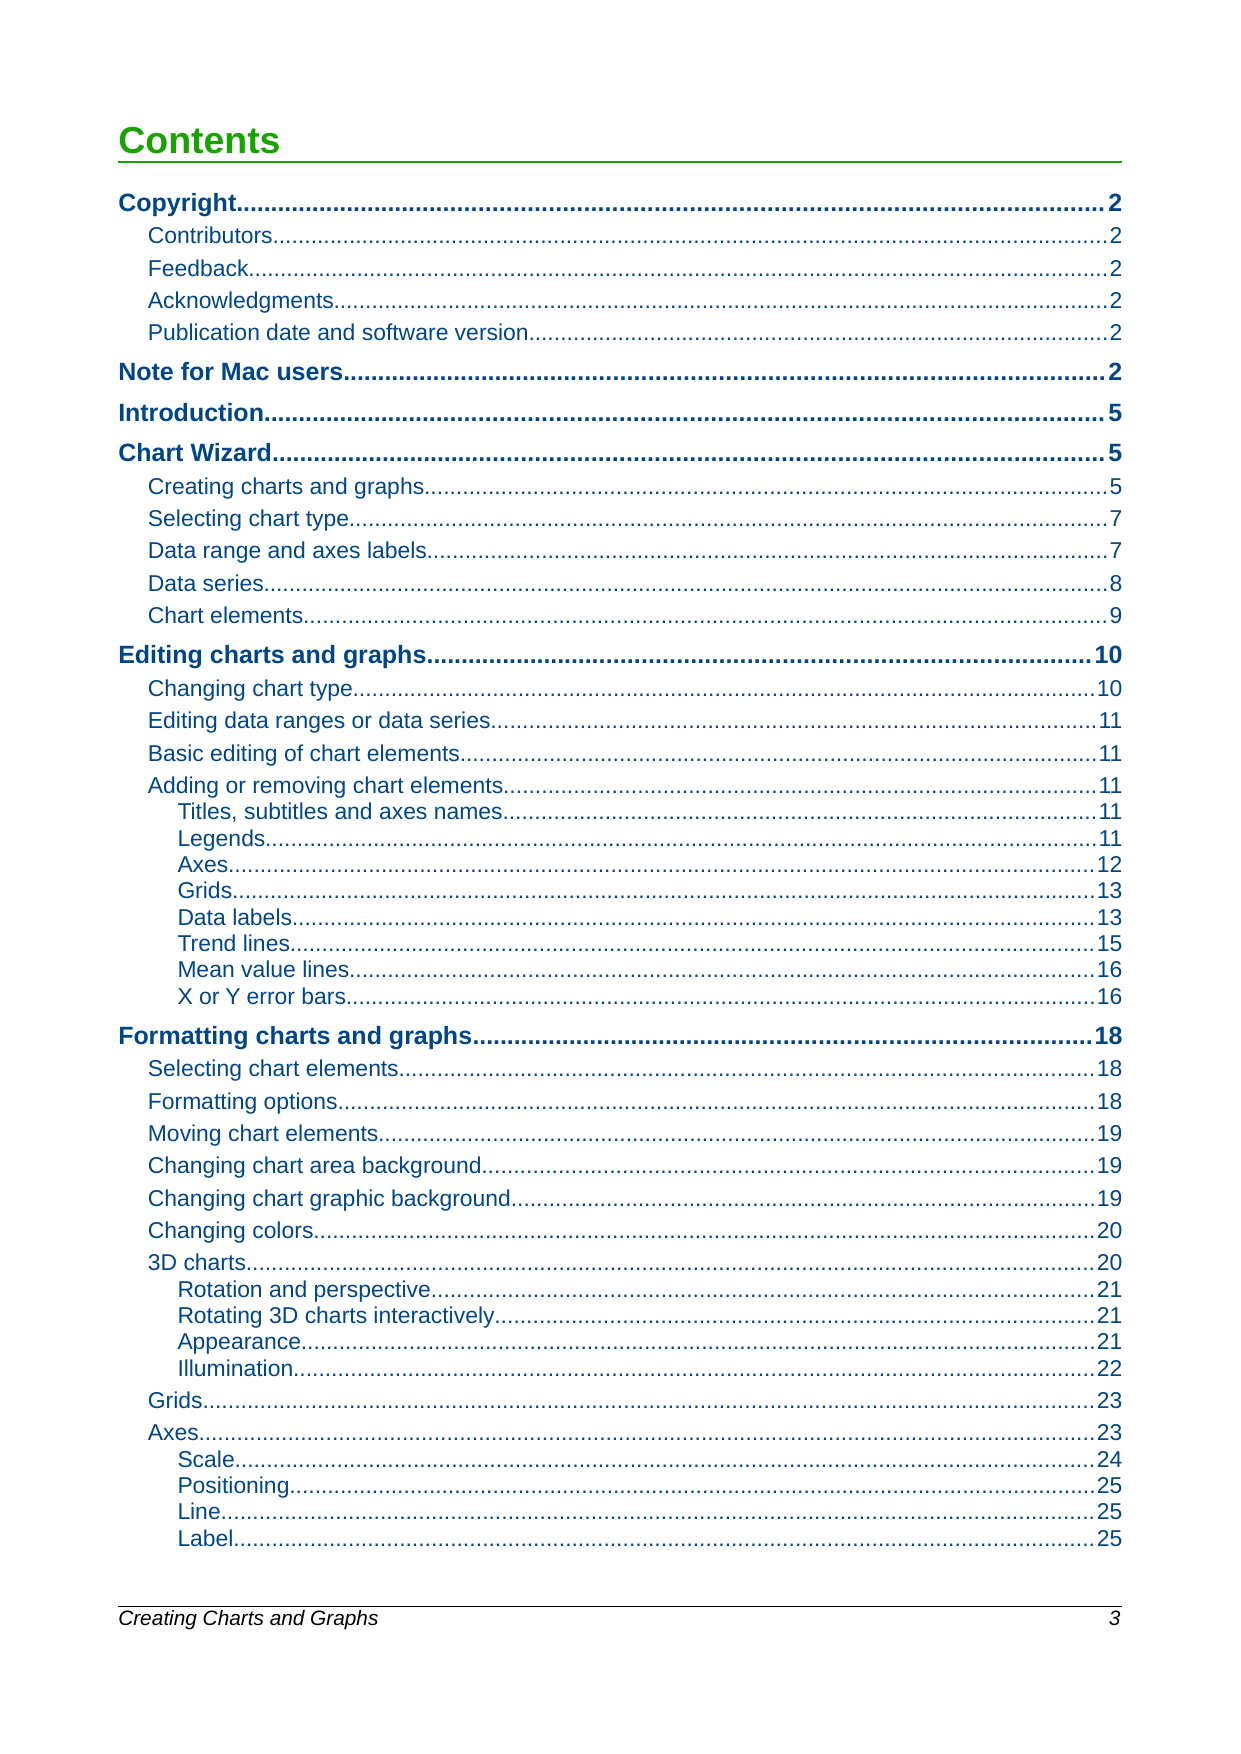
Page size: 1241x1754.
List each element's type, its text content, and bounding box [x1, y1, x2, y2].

text Grids 23 [148, 1387, 1122, 1413]
text Moving chart elements 19 [148, 1120, 1122, 1146]
text Publication date and software version 2 [148, 319, 1122, 345]
text Rotation and perspective 21 [177, 1276, 1122, 1302]
text Chart Wizard 5 [118, 438, 1122, 467]
text Contributors 2 [148, 222, 1122, 248]
text Data series 8 [148, 570, 1122, 596]
text Creating charts and graphs 5 [148, 473, 1122, 499]
text Rotating 3D charts interactively 21 [177, 1302, 1122, 1328]
text Copyright 2 [118, 187, 1122, 216]
text X or Y error bars 16 [177, 983, 1122, 1009]
text Axes 12 [177, 851, 1122, 877]
text Contents [118, 118, 1122, 161]
text Formatting charts and graphs 18 [118, 1021, 1122, 1049]
text Selecting chart elements 18 [148, 1055, 1122, 1082]
text Changing chart graphic background 19 [148, 1184, 1122, 1211]
text 3D charts 20 [148, 1249, 1122, 1276]
text Data labels 13 [177, 903, 1122, 930]
text Grids 13 [177, 877, 1122, 903]
text Note for Mac users 2 [118, 357, 1122, 386]
text Changing chart area background 19 [148, 1152, 1122, 1179]
text Label 25 [177, 1524, 1122, 1551]
text Mean value lines 16 [177, 956, 1122, 983]
text Trend lines 15 [177, 930, 1122, 956]
text Line 25 [177, 1498, 1122, 1524]
text Axes 23 [148, 1419, 1122, 1446]
text Data range and axes labels 7 [148, 537, 1122, 564]
text Adding or removing chart elements 11 [148, 772, 1122, 798]
text Legends 11 [177, 824, 1122, 851]
text Changing colors 20 [148, 1217, 1122, 1243]
text Selecting chart type 7 [148, 505, 1122, 532]
text Positioning 25 [177, 1472, 1122, 1498]
text Editing data ranges or data series 11 [148, 707, 1122, 733]
text Feedback 2 [148, 254, 1122, 281]
text Acknowledgments 2 [148, 287, 1122, 313]
text Editing charts and graphs 10 [118, 640, 1122, 669]
text Titles, subtitles and axes names 11 [177, 798, 1122, 824]
text Introduction 5 [118, 398, 1122, 426]
text Appearance 21 [177, 1328, 1122, 1354]
text Changing chart type 10 [148, 675, 1122, 701]
text Formatting options 18 [148, 1088, 1122, 1114]
text Basic editing of chart elements 11 [148, 739, 1122, 766]
text Chart elements 9 [148, 602, 1122, 628]
text Illumination 22 [177, 1354, 1122, 1381]
text Scale 24 [177, 1446, 1122, 1472]
